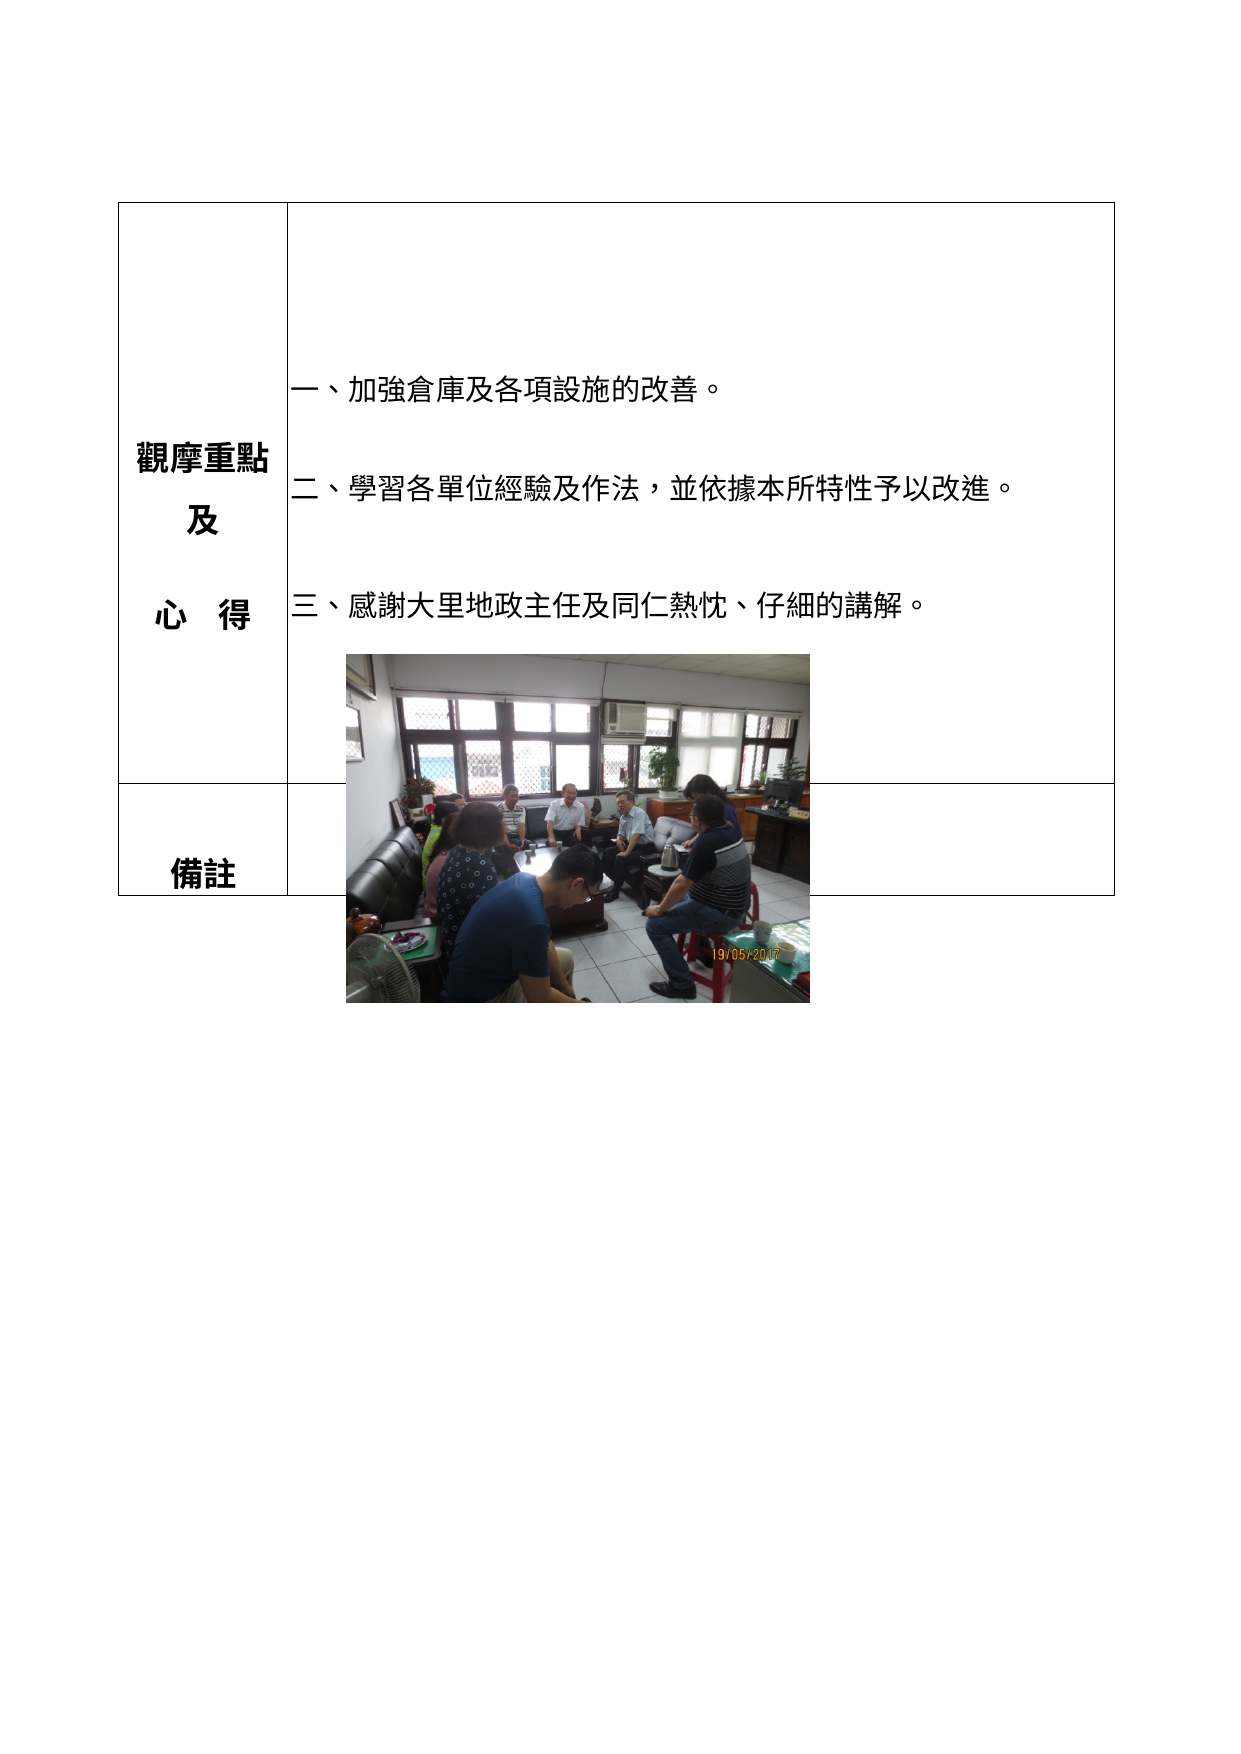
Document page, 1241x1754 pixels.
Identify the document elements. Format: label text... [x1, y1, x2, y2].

table_cell 備註 [119, 784, 287, 895]
table_cell 一、加強倉庫及各項設施的改善。 二、學習各單位經驗及作法，並依據本所特性予以改進。 三、感謝大里地政主任及同仁熱忱、仔細的講解。 [288, 203, 1114, 783]
table_cell [810, 784, 1114, 895]
table_cell [288, 784, 346, 895]
table_cell 觀摩重點及 心 得 [119, 203, 287, 783]
